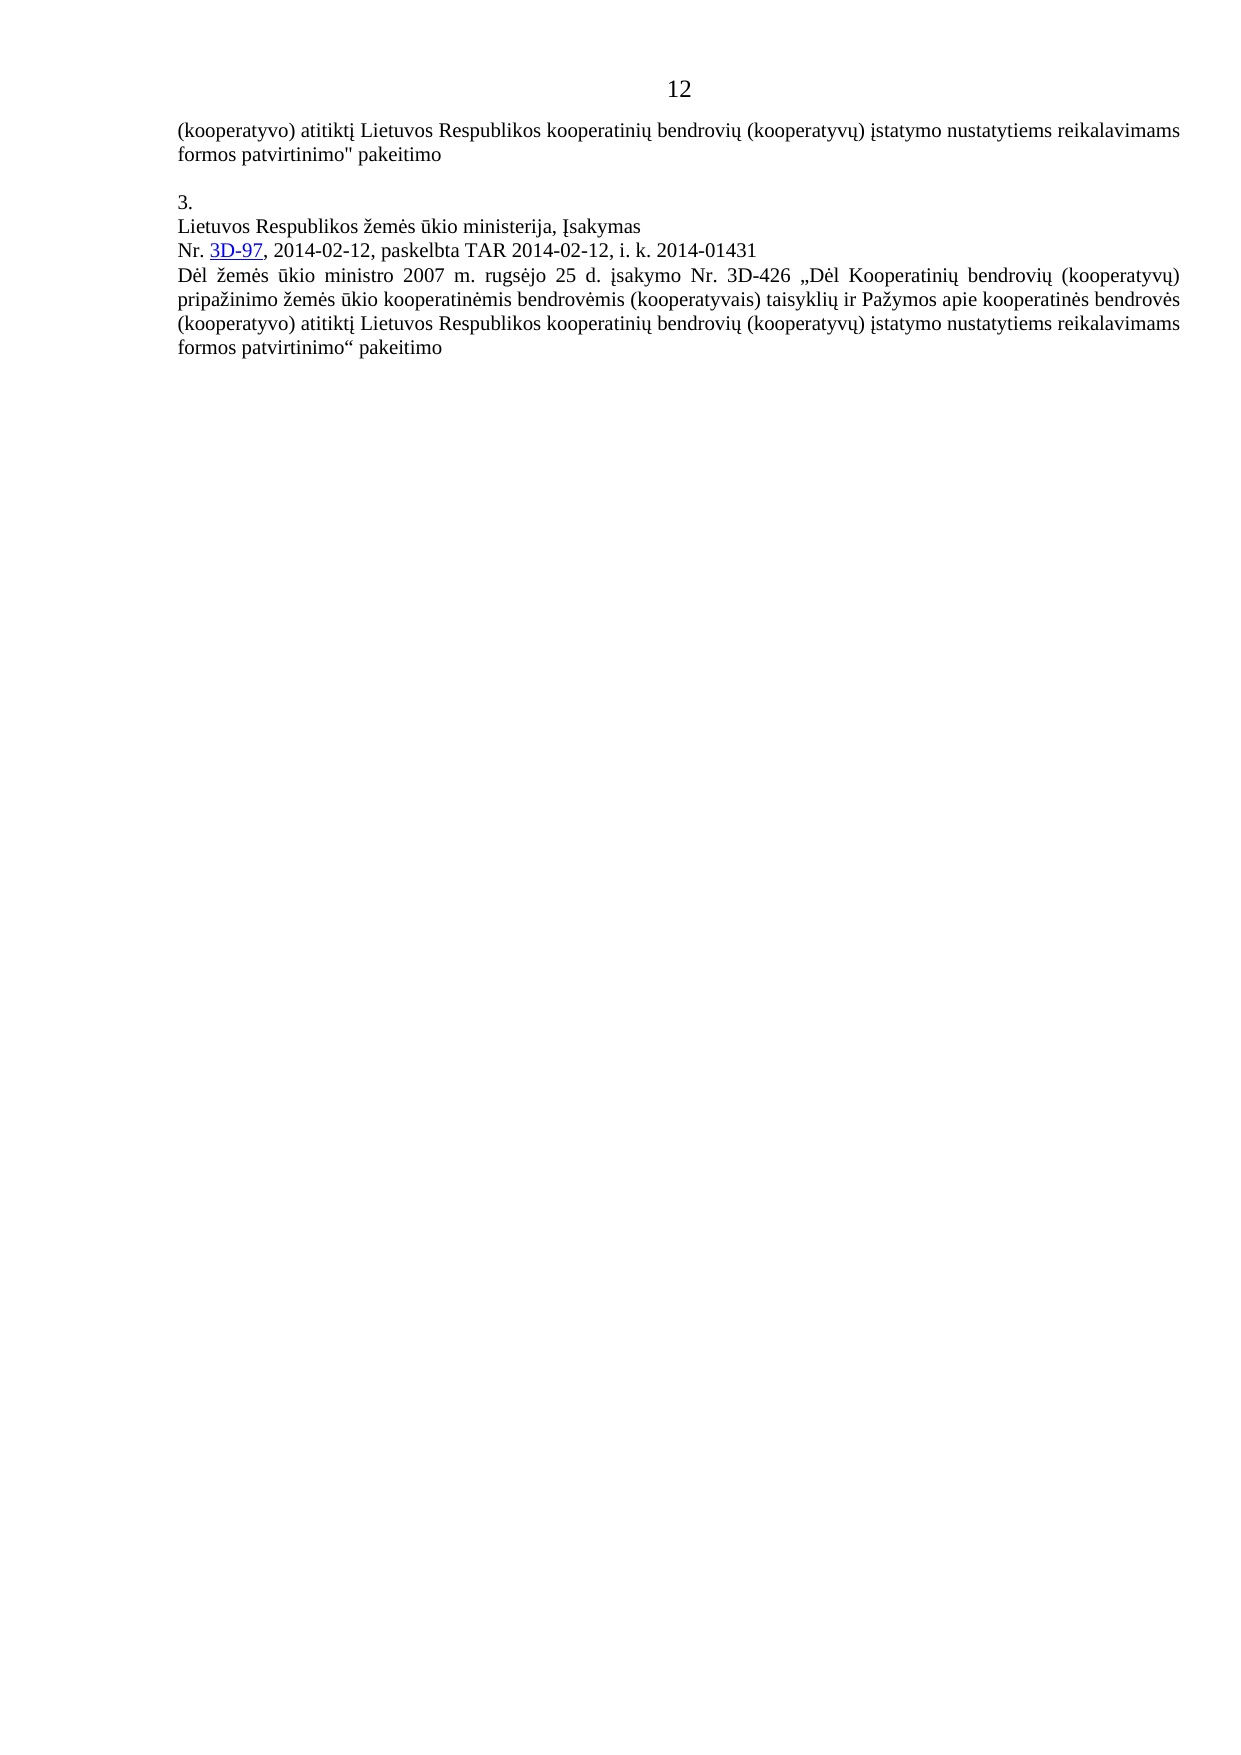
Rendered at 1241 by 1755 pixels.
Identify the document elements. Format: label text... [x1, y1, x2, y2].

text 3. [177, 190, 1181, 214]
text (kooperatyvo) atitiktį Lietuvos Respublikos kooperatinių bendrovių (kooperatyvų) įstatymo nustatytiems reikalavimams formos patvirtinimo" pakeitimo [177, 118, 1181, 166]
text Dėl žemės ūkio ministro 2007 m. rugsėjo 25 d. įsakymo Nr. 3D-426 „Dėl Kooperatinių bendrovių (kooperatyvų) pripažinimo žemės ūkio kooperatinėmis bendrovėmis (kooperatyvais) taisyklių ir Pažymos apie kooperatinės bendrovės (kooperatyvo) atitiktį Lietuvos Respublikos kooperatinių bendrovių (kooperatyvų) įstatymo nustatytiems reikalavimams formos patvirtinimo“ pakeitimo [177, 262, 1181, 359]
text Nr. 3D-97, 2014-02-12, paskelbta TAR 2014-02-12, i. k. 2014-01431 [177, 238, 1181, 262]
text Lietuvos Respublikos žemės ūkio ministerija, Įsakymas [177, 214, 1181, 238]
